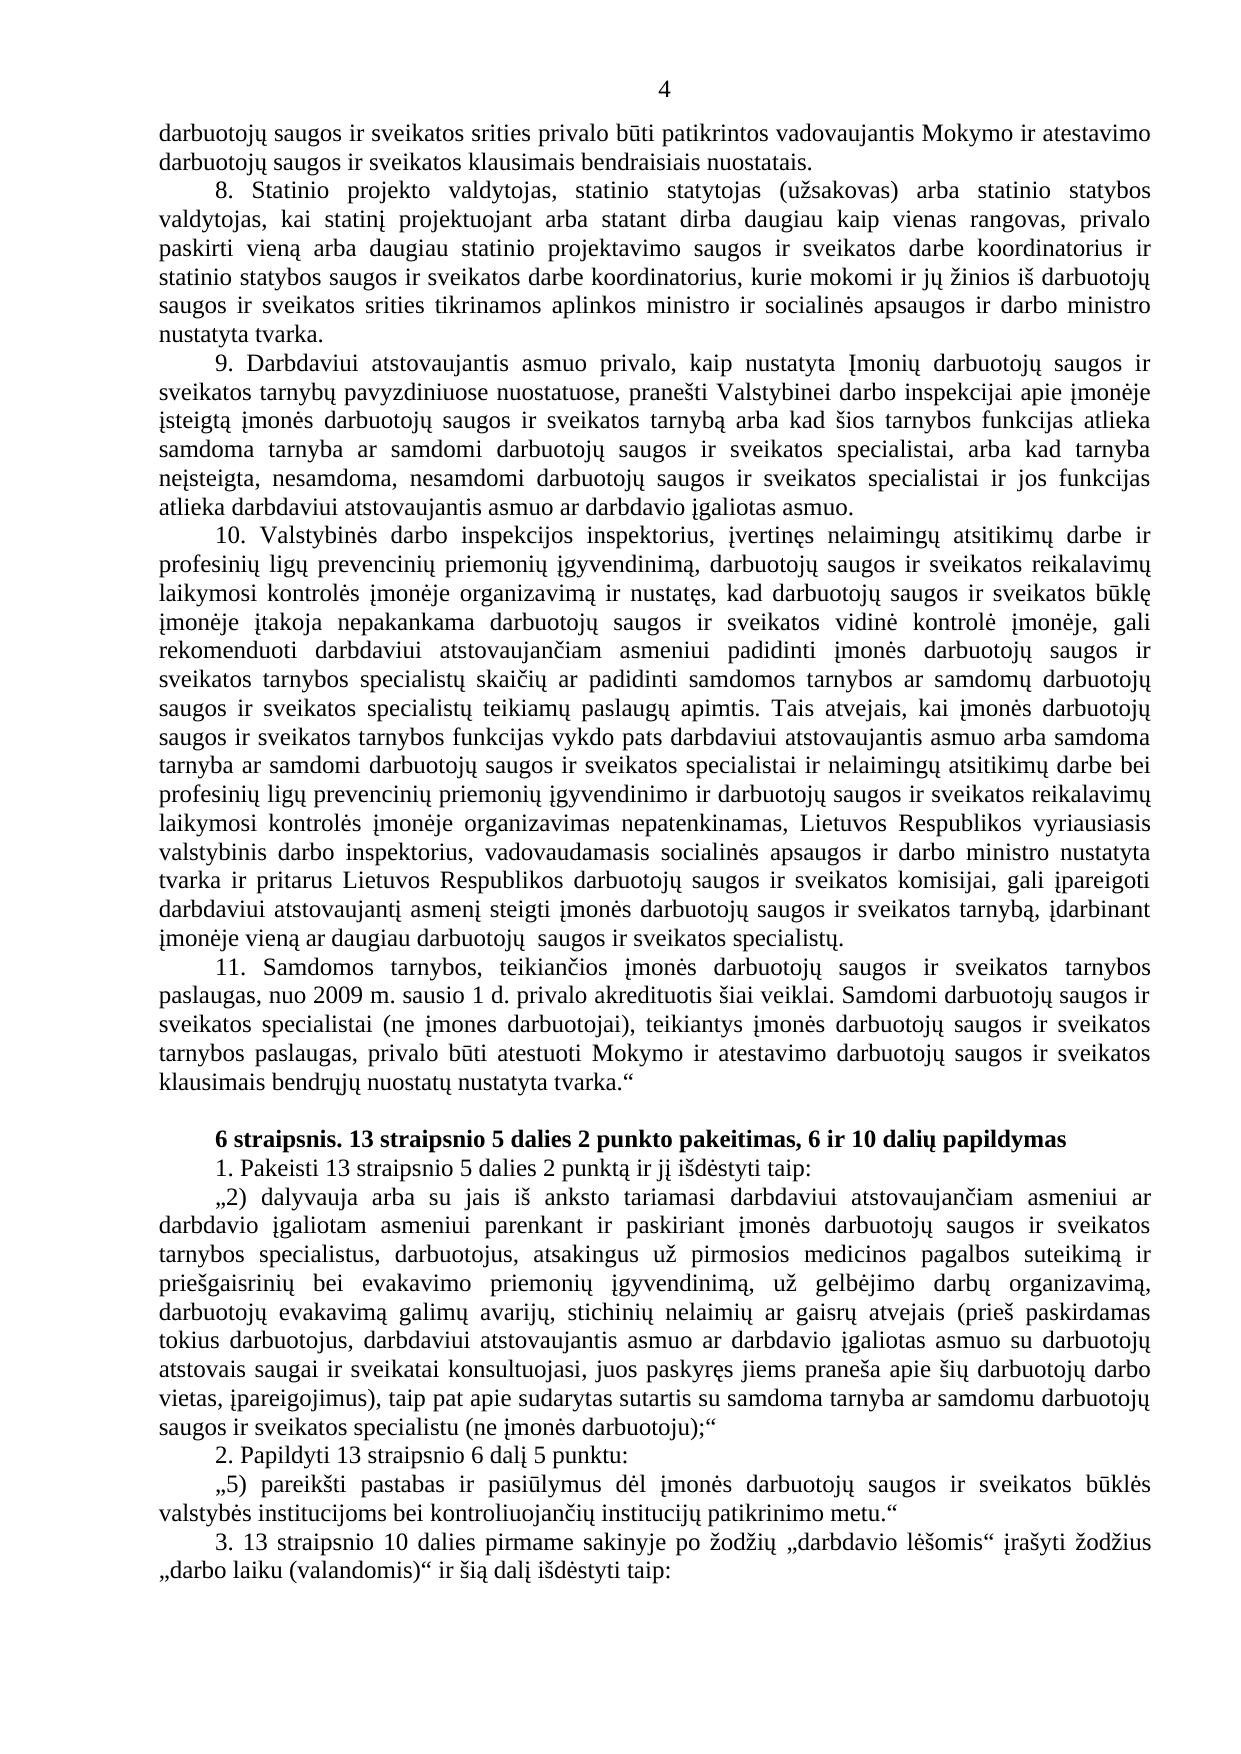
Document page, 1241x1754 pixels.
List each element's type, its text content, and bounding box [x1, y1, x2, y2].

text 1. Pakeisti 13 straipsnio 5 dalies 2 punktą ir jį išdėstyti taip: [158, 1153, 1152, 1182]
text 3. 13 straipsnio 10 dalies pirmame sakinyje po žodžių „darbdavio lėšomis“ įrašyti žodžius „darbo laiku (valandomis)“ ir šią dalį išdėstyti taip: [158, 1527, 1152, 1584]
text 8. Statinio projekto valdytojas, statinio statytojas (užsakovas) arba statinio statybos valdytojas, kai statinį projektuojant arba statant dirba daugiau kaip vienas rangovas, privalo paskirti vieną arba daugiau statinio projektavimo saugos ir sveikatos darbe koordinatorius ir statinio statybos saugos ir sveikatos darbe koordinatorius, kurie mokomi ir jų žinios iš darbuotojų saugos ir sveikatos srities tikrinamos aplinkos ministro ir socialinės apsaugos ir darbo ministro nustatyta tvarka. [158, 176, 1152, 348]
text „2) dalyvauja arba su jais iš anksto tariamasi darbdaviui atstovaujančiam asmeniui ar darbdavio įgaliotam asmeniui parenkant ir paskiriant įmonės darbuotojų saugos ir sveikatos tarnybos specialistus, darbuotojus, atsakingus už pirmosios medicinos pagalbos suteikimą ir priešgaisrinių bei evakavimo priemonių įgyvendinimą, už gelbėjimo darbų organizavimą, darbuotojų evakavimą galimų avarijų, stichinių nelaimių ar gaisrų atvejais (prieš paskirdamas tokius darbuotojus, darbdaviui atstovaujantis asmuo ar darbdavio įgaliotas asmuo su darbuotojų atstovais saugai ir sveikatai konsultuojasi, juos paskyręs jiems praneša apie šių darbuotojų darbo vietas, įpareigojimus), taip pat apie sudarytas sutartis su samdoma tarnyba ar samdomu darbuotojų saugos ir sveikatos specialistu (ne įmonės darbuotoju);“ [158, 1182, 1152, 1441]
text darbuotojų saugos ir sveikatos srities privalo būti patikrintos vadovaujantis Mokymo ir atestavimo darbuotojų saugos ir sveikatos klausimais bendraisiais nuostatais. [158, 118, 1152, 176]
text 2. Papildyti 13 straipsnio 6 dalį 5 punktu: [158, 1441, 1152, 1469]
text 10. Valstybinės darbo inspekcijos inspektorius, įvertinęs nelaimingų atsitikimų darbe ir profesinių ligų prevencinių priemonių įgyvendinimą, darbuotojų saugos ir sveikatos reikalavimų laikymosi kontrolės įmonėje organizavimą ir nustatęs, kad darbuotojų saugos ir sveikatos būklę įmonėje įtakoja nepakankama darbuotojų saugos ir sveikatos vidinė kontrolė įmonėje, gali rekomenduoti darbdaviui atstovaujančiam asmeniui padidinti įmonės darbuotojų saugos ir sveikatos tarnybos specialistų skaičių ar padidinti samdomos tarnybos ar samdomų darbuotojų saugos ir sveikatos specialistų teikiamų paslaugų apimtis. Tais atvejais, kai įmonės darbuotojų saugos ir sveikatos tarnybos funkcijas vykdo pats darbdaviui atstovaujantis asmuo arba samdoma tarnyba ar samdomi darbuotojų saugos ir sveikatos specialistai ir nelaimingų atsitikimų darbe bei profesinių ligų prevencinių priemonių įgyvendinimo ir darbuotojų saugos ir sveikatos reikalavimų laikymosi kontrolės įmonėje organizavimas nepatenkinamas, Lietuvos Respublikos vyriausiasis valstybinis darbo inspektorius, vadovaudamasis socialinės apsaugos ir darbo ministro nustatyta tvarka ir pritarus Lietuvos Respublikos darbuotojų saugos ir sveikatos komisijai, gali įpareigoti darbdaviui atstovaujantį asmenį steigti įmonės darbuotojų saugos ir sveikatos tarnybą, įdarbinant įmonėje vieną ar daugiau darbuotojų saugos ir sveikatos specialistų. [158, 521, 1152, 952]
text 11. Samdomos tarnybos, teikiančios įmonės darbuotojų saugos ir sveikatos tarnybos paslaugas, nuo 2009 m. sausio 1 d. privalo akredituotis šiai veiklai. Samdomi darbuotojų saugos ir sveikatos specialistai (ne įmones darbuotojai), teikiantys įmonės darbuotojų saugos ir sveikatos tarnybos paslaugas, privalo būti atestuoti Mokymo ir atestavimo darbuotojų saugos ir sveikatos klausimais bendrųjų nuostatų nustatyta tvarka.“ [158, 952, 1152, 1096]
text „5) pareikšti pastabas ir pasiūlymus dėl įmonės darbuotojų saugos ir sveikatos būklės valstybės institucijoms bei kontroliuojančių institucijų patikrinimo metu.“ [158, 1469, 1152, 1527]
text 6 straipsnis. 13 straipsnio 5 dalies 2 punkto pakeitimas, 6 ir 10 dalių papildymas [158, 1124, 1152, 1153]
text 9. Darbdaviui atstovaujantis asmuo privalo, kaip nustatyta Įmonių darbuotojų saugos ir sveikatos tarnybų pavyzdiniuose nuostatuose, pranešti Valstybinei darbo inspekcijai apie įmonėje įsteigtą įmonės darbuotojų saugos ir sveikatos tarnybą arba kad šios tarnybos funkcijas atlieka samdoma tarnyba ar samdomi darbuotojų saugos ir sveikatos specialistai, arba kad tarnyba neįsteigta, nesamdoma, nesamdomi darbuotojų saugos ir sveikatos specialistai ir jos funkcijas atlieka darbdaviui atstovaujantis asmuo ar darbdavio įgaliotas asmuo. [158, 348, 1152, 521]
